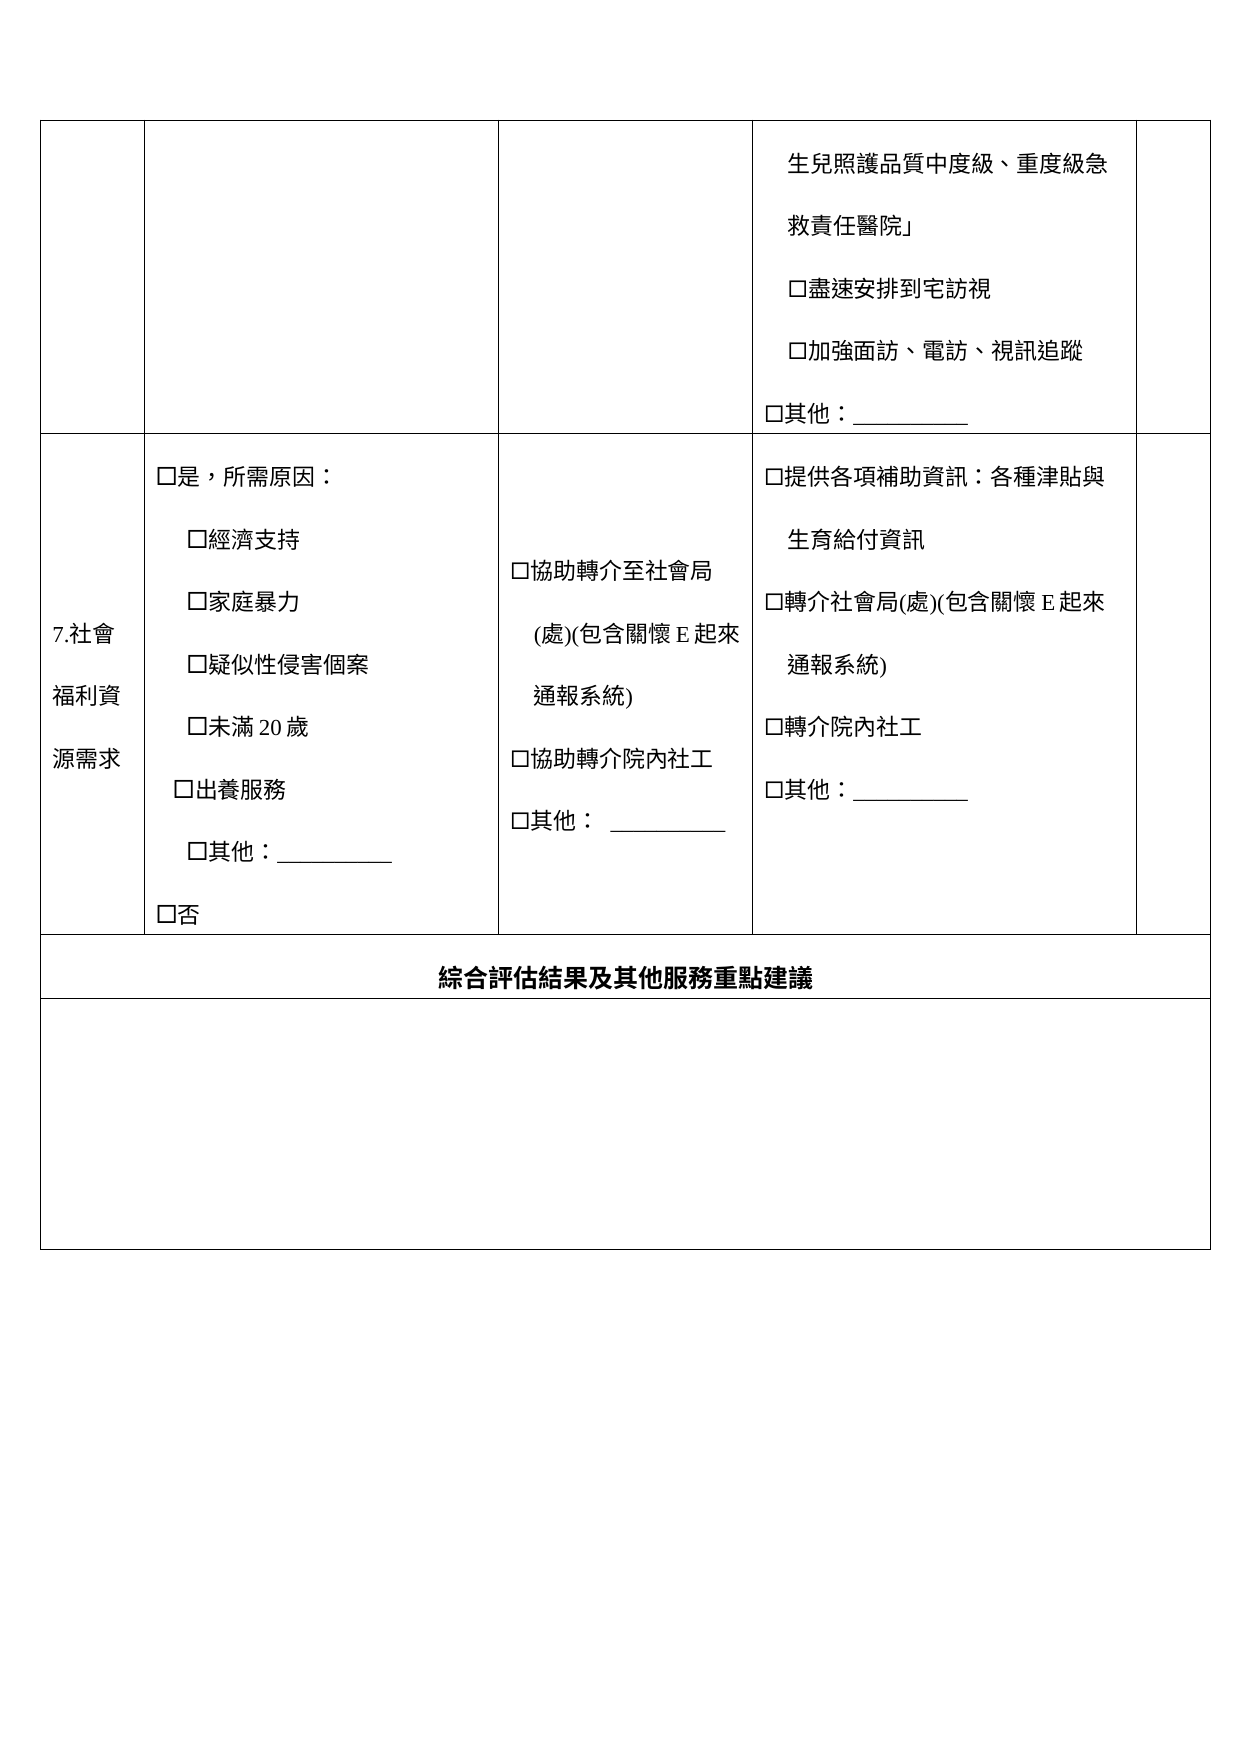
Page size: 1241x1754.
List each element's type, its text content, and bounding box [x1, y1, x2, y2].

table_cell [145, 121, 498, 433]
table_cell 生兒照護品質中度級、重度級急救責任醫院」 盡速安排到宅訪視 加強面訪、電訪、視訊追蹤 其他：__________ [753, 121, 1136, 433]
table_cell 7.社會福利資源需求 [41, 434, 144, 934]
table_cell 綜合評估結果及其他服務重點建議 [41, 935, 1210, 998]
table_cell 是，所需原因： 經濟支持 家庭暴力 疑似性侵害個案 未滿20歲 出養服務 其他：__________ 否 [145, 434, 498, 934]
table_cell [1137, 434, 1210, 934]
table_cell [41, 121, 144, 433]
table_cell [1137, 121, 1210, 433]
table_cell [499, 121, 752, 433]
table_cell 提供各項補助資訊：各種津貼與生育給付資訊 轉介社會局(處)(包含關懷E起來通報系統) 轉介院內社工 其他：__________ [753, 434, 1136, 934]
table_cell [41, 999, 1210, 1249]
table_cell 協助轉介至社會局(處)(包含關懷E起來通報系統) 協助轉介院內社工 其他： __________ [499, 434, 752, 934]
